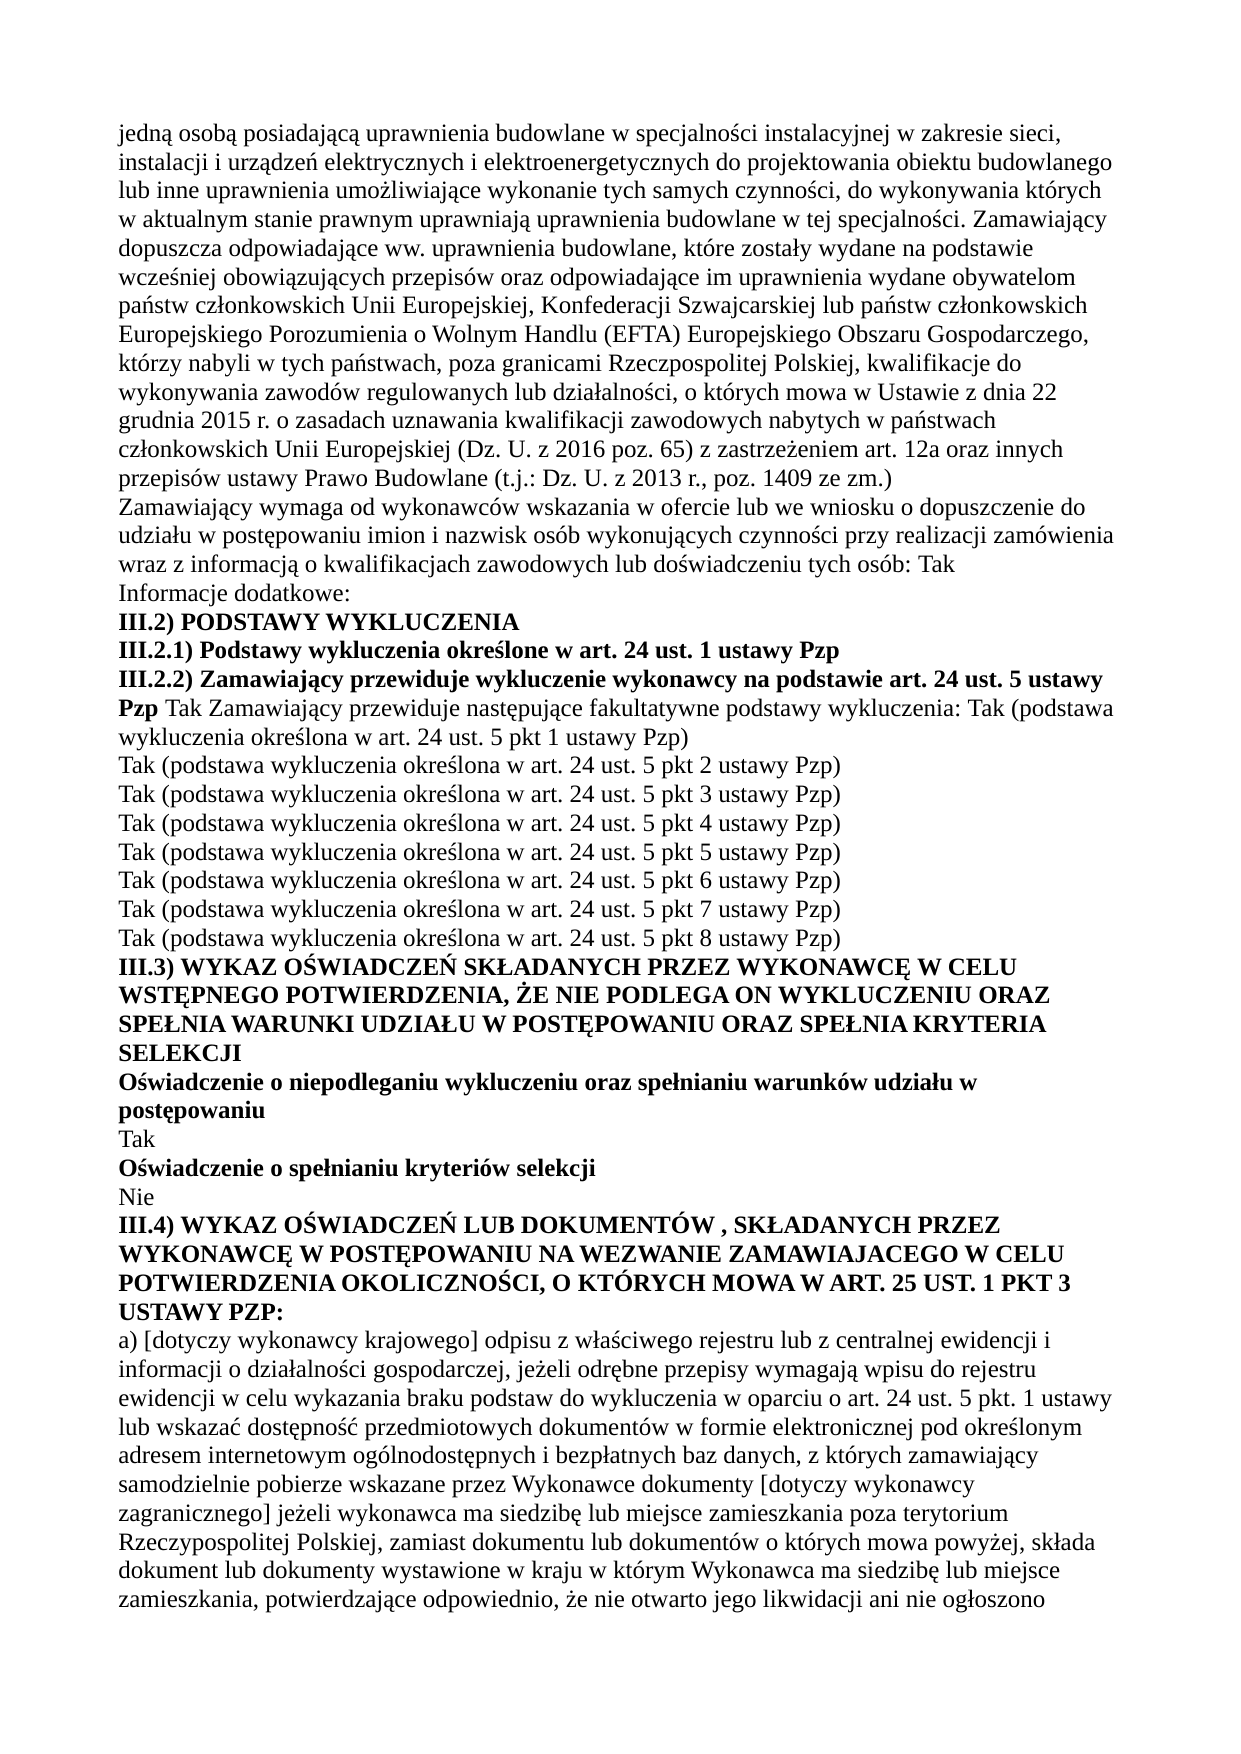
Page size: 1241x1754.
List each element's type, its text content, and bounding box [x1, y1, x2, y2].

text III.4) WYKAZ OŚWIADCZEŃ LUB DOKUMENTÓW , SKŁADANYCH PRZEZ WYKONAWCĘ W POSTĘPOWANIU NA WEZWANIE ZAMAWIAJACEGO W CELU POTWIERDZENIA OKOLICZNOŚCI, O KTÓRYCH MOWA W ART. 25 UST. 1 PKT 3 USTAWY PZP: [118, 1211, 1122, 1326]
text jedną osobą posiadającą uprawnienia budowlane w specjalności instalacyjnej w zakresie sieci, instalacji i urządzeń elektrycznych i elektroenergetycznych do projektowania obiektu budowlanego lub inne uprawnienia umożliwiające wykonanie tych samych czynności, do wykonywania których w aktualnym stanie prawnym uprawniają uprawnienia budowlane w tej specjalności. Zamawiający dopuszcza odpowiadające ww. uprawnienia budowlane, które zostały wydane na podstawie wcześniej obowiązujących przepisów oraz odpowiadające im uprawnienia wydane obywatelom państw członkowskich Unii Europejskiej, Konfederacji Szwajcarskiej lub państw członkowskich Europejskiego Porozumienia o Wolnym Handlu (EFTA) Europejskiego Obszaru Gospodarczego, którzy nabyli w tych państwach, poza granicami Rzeczpospolitej Polskiej, kwalifikacje do wykonywania zawodów regulowanych lub działalności, o których mowa w Ustawie z dnia 22 grudnia 2015 r. o zasadach uznawania kwalifikacji zawodowych nabytych w państwach członkowskich Unii Europejskiej (Dz. U. z 2016 poz. 65) z zastrzeżeniem art. 12a oraz innych przepisów ustawy Prawo Budowlane (t.j.: Dz. U. z 2013 r., poz. 1409 ze zm.) Zamawiający wymaga od wykonawców wskazania w ofercie lub we wniosku o dopuszczenie do udziału w postępowaniu imion i nazwisk osób wykonujących czynności przy realizacji zamówienia wraz z informacją o kwalifikacjach zawodowych lub doświadczeniu tych osób: Tak Informacje dodatkowe: [118, 118, 1122, 607]
text III.3) WYKAZ OŚWIADCZEŃ SKŁADANYCH PRZEZ WYKONAWCĘ W CELU WSTĘPNEGO POTWIERDZENIA, ŻE NIE PODLEGA ON WYKLUCZENIU ORAZ SPEŁNIA WARUNKI UDZIAŁU W POSTĘPOWANIU ORAZ SPEŁNIA KRYTERIA SELEKCJI [118, 952, 1122, 1067]
text Oświadczenie o niepodleganiu wykluczeniu oraz spełnianiu warunków udziału w postępowaniu Tak Oświadczenie o spełnianiu kryteriów selekcji Nie [118, 1067, 1122, 1211]
text III.2.1) Podstawy wykluczenia określone w art. 24 ust. 1 ustawy Pzp III.2.2) Zamawiający przewiduje wykluczenie wykonawcy na podstawie art. 24 ust. 5 ustawy Pzp Tak Zamawiający przewiduje następujące fakultatywne podstawy wykluczenia: Tak (podstawa wykluczenia określona w art. 24 ust. 5 pkt 1 ustawy Pzp) Tak (podstawa wykluczenia określona w art. 24 ust. 5 pkt 2 ustawy Pzp) Tak (podstawa wykluczenia określona w art. 24 ust. 5 pkt 3 ustawy Pzp) Tak (podstawa wykluczenia określona w art. 24 ust. 5 pkt 4 ustawy Pzp) Tak (podstawa wykluczenia określona w art. 24 ust. 5 pkt 5 ustawy Pzp) Tak (podstawa wykluczenia określona w art. 24 ust. 5 pkt 6 ustawy Pzp) Tak (podstawa wykluczenia określona w art. 24 ust. 5 pkt 7 ustawy Pzp) Tak (podstawa wykluczenia określona w art. 24 ust. 5 pkt 8 ustawy Pzp) [118, 636, 1122, 952]
text III.2) PODSTAWY WYKLUCZENIA [118, 607, 1122, 636]
text a) [dotyczy wykonawcy krajowego] odpisu z właściwego rejestru lub z centralnej ewidencji i informacji o działalności gospodarczej, jeżeli odrębne przepisy wymagają wpisu do rejestru ewidencji w celu wykazania braku podstaw do wykluczenia w oparciu o art. 24 ust. 5 pkt. 1 ustawy lub wskazać dostępność przedmiotowych dokumentów w formie elektronicznej pod określonym adresem internetowym ogólnodostępnych i bezpłatnych baz danych, z których zamawiający samodzielnie pobierze wskazane przez Wykonawce dokumenty [dotyczy wykonawcy zagranicznego] jeżeli wykonawca ma siedzibę lub miejsce zamieszkania poza terytorium Rzeczypospolitej Polskiej, zamiast dokumentu lub dokumentów o których mowa powyżej, składa dokument lub dokumenty wystawione w kraju w którym Wykonawca ma siedzibę lub miejsce zamieszkania, potwierdzające odpowiednio, że nie otwarto jego likwidacji ani nie ogłoszono [118, 1326, 1122, 1613]
